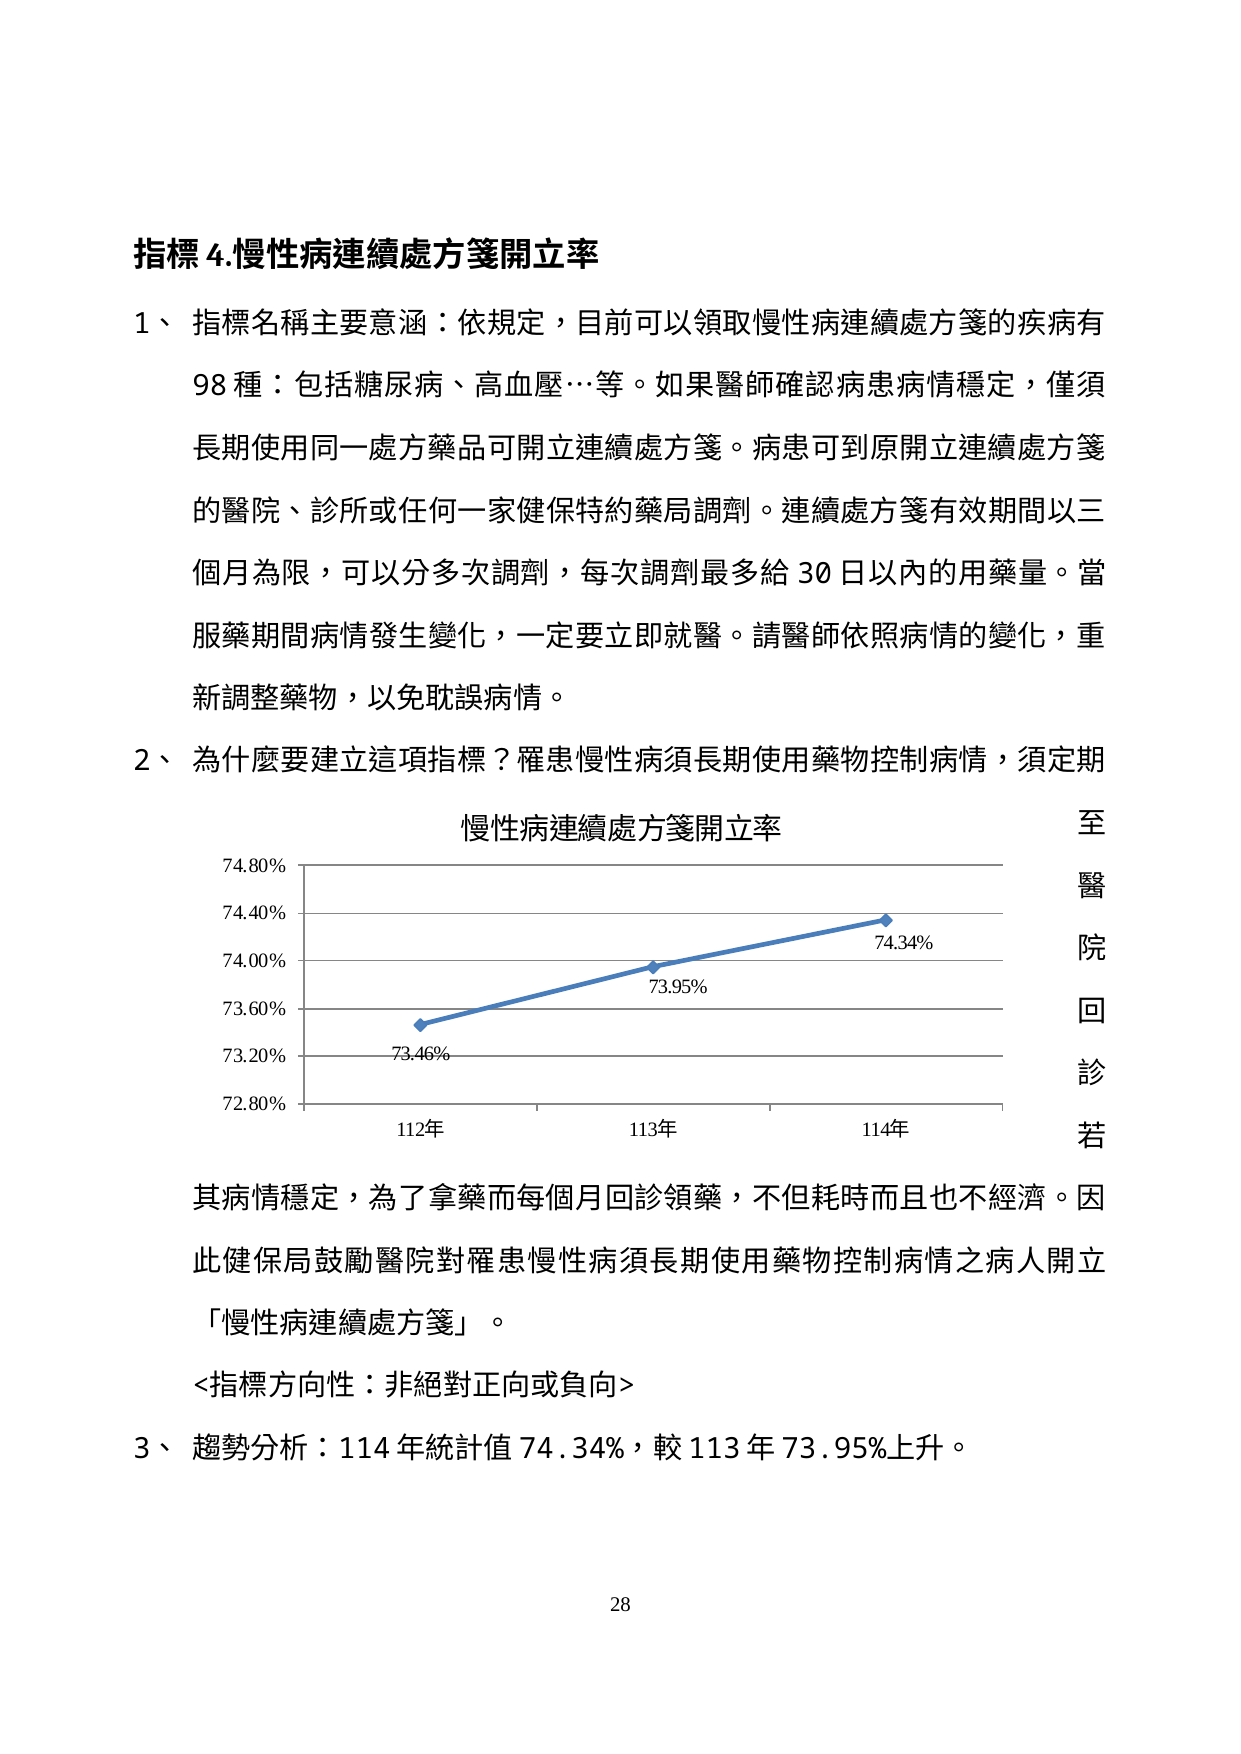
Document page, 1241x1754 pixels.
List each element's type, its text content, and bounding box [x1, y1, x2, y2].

text <指標方向性：非絕對正向或負向> [192, 1342, 1107, 1404]
subtitle 指標4.慢性病連續處方箋開立率 [133, 210, 1109, 273]
list 指標名稱主要意涵：依規定，目前可以領取慢性病連續處方箋的疾病有98種：包括糖尿病、高血壓…等。如果醫師確認病患病情穩定，僅須長期使用同一處方藥品可開立連續處方箋。病患可到原開立連續處方箋的醫院、診所或任何一家健保特約藥局調劑。連續處方箋有效期間以三個月為限，可以分多次調劑，每次調劑最多給30日以內的用藥量。當服藥期間病情發生變化，一定要立即就醫。請醫師依照病情的變化，重新調整藥物，以免耽誤病情。 [133, 279, 1107, 717]
list 為什麼要建立這項指標？罹患慢性病須長期使用藥物控制病情，須定期至醫院回診，若其病情穩定，為了拿藥而每個月回診領藥，不但耗時而且也不經濟。因此健保局鼓勵醫院對罹患慢性病須長期使用藥物控制病情之病人開立「慢性病連續處方箋」。 [133, 717, 1107, 1342]
list 趨勢分析：114年統計值74.34%，較113年73.95%上升。 [133, 1404, 1107, 1467]
